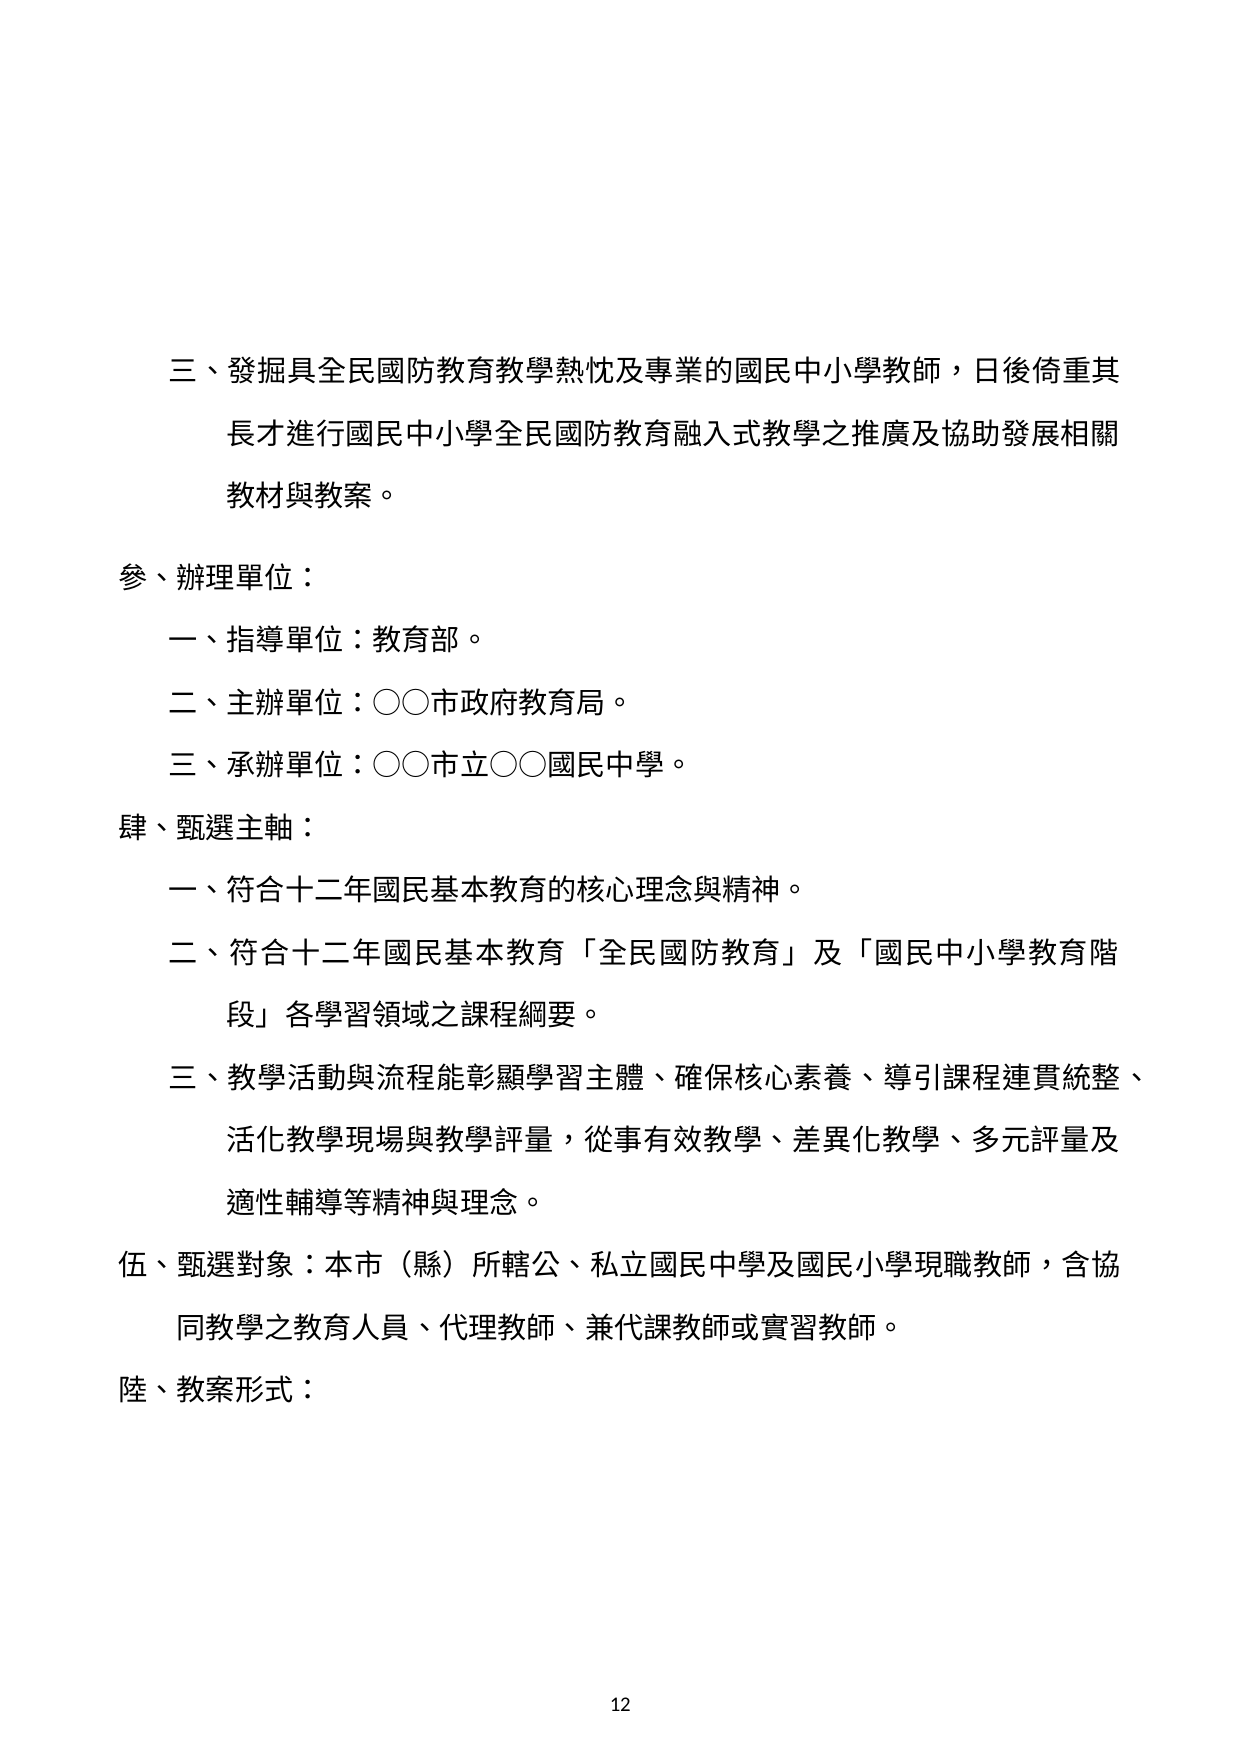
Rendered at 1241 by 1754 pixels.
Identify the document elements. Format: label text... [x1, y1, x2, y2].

text 陸、教案形式： [118, 1346, 1122, 1409]
text 二、主辦單位：○○市政府教育局。 [168, 659, 1122, 721]
text 三、教學活動與流程能彰顯學習主體、確保核心素養、導引課程連貫統整、活化教學現場與教學評量，從事有效教學、差異化教學、多元評量及適性輔導等精神與理念。 [168, 1034, 1122, 1221]
text 三、承辦單位：○○市立○○國民中學。 [168, 721, 1122, 784]
text 參、辦理單位： [118, 534, 1122, 596]
text 二、符合十二年國民基本教育「全民國防教育」及「國民中小學教育階段」各學習領域之課程綱要。 [168, 909, 1122, 1034]
text 肆、甄選主軸： [118, 784, 1122, 846]
text 伍、甄選對象：本市（縣）所轄公、私立國民中學及國民小學現職教師，含協同教學之教育人員、代理教師、兼代課教師或實習教師。 [118, 1221, 1122, 1346]
text 一、符合十二年國民基本教育的核心理念與精神。 [168, 846, 1122, 909]
text 三、發掘具全民國防教育教學熱忱及專業的國民中小學教師，日後倚重其長才進行國民中小學全民國防教育融入式教學之推廣及協助發展相關教材與教案。 [168, 327, 1122, 515]
text 一、指導單位：教育部。 [168, 596, 1122, 659]
